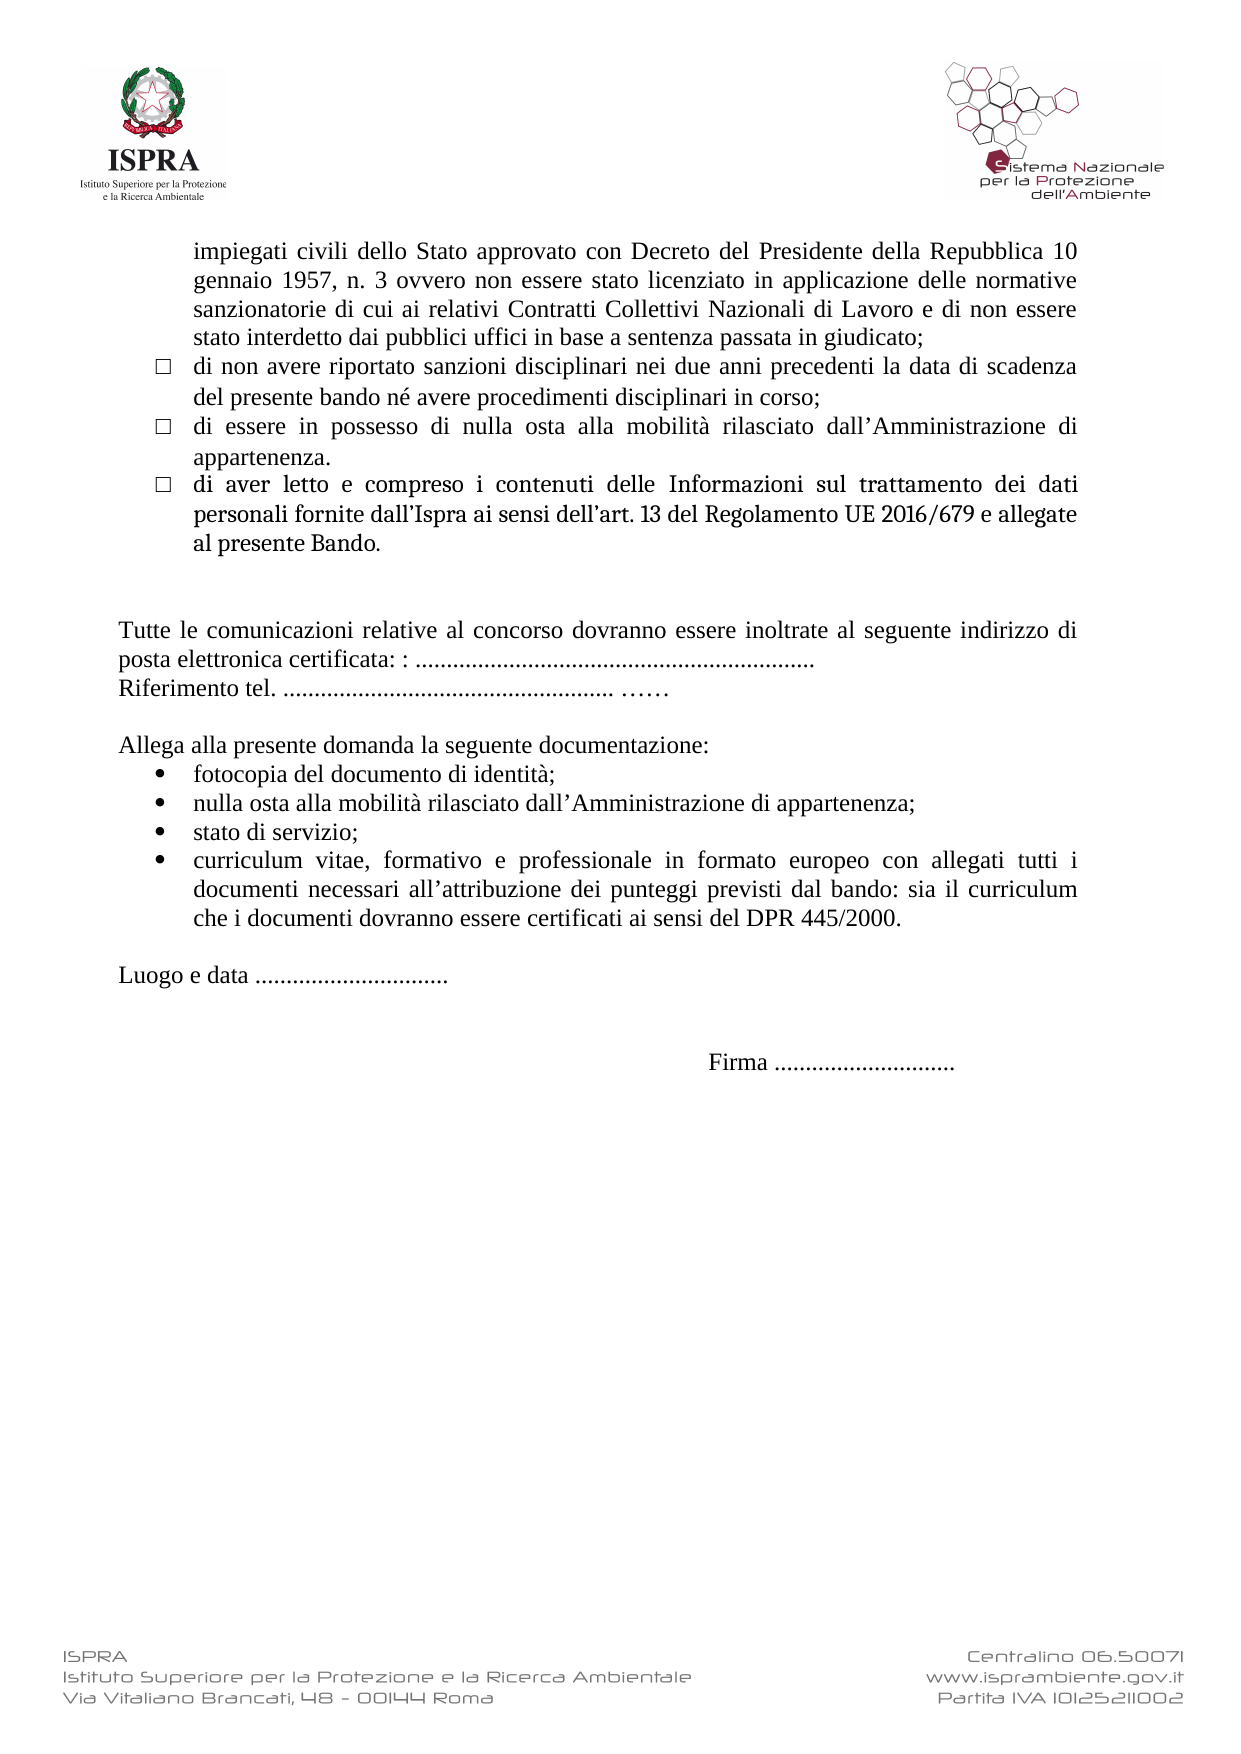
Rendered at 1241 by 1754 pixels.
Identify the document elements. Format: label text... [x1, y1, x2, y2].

picture [943, 60, 1164, 199]
text Allega alla presente domanda la seguente documentazione: [118, 730, 1079, 759]
text Tutte le comunicazioni relative al concorso dovranno essere inoltrate al seguente indirizzo di posta elettronica certificata: : ................................................................ [118, 615, 1079, 673]
picture [4, 1639, 1241, 1737]
text Luogo e data ............................... [118, 960, 1079, 989]
list di aver letto e compreso i contenuti delle Informazioni sul trattamento dei dati personali fornite dall’Ispra ai sensi dell’art. 13 del Regolamento UE 2016/679 e allegate al presente Bando. [156, 470, 1079, 558]
picture [80, 67, 227, 200]
list curriculum vitae, formativo e professionale in formato europeo con allegati tutti i documenti necessari all’attribuzione dei punteggi previsti dal bando: sia il curriculum che i documenti dovranno essere certificati ai sensi del DPR 445/2000. [156, 845, 1079, 932]
list nulla osta alla mobilità rilasciato dall’Amministrazione di appartenenza; [156, 788, 1079, 817]
list fotocopia del documento di identità; [156, 759, 1079, 788]
text Riferimento tel. ..................................................... …… [118, 673, 1079, 702]
list di essere in possesso di nulla osta alla mobilità rilasciato dall’Amministrazione di appartenenza. [156, 411, 1079, 470]
list stato di servizio; [156, 817, 1079, 845]
list impiegati civili dello Stato approvato con Decreto del Presidente della Repubblica 10 gennaio 1957, n. 3 ovvero non essere stato licenziato in applicazione delle normative sanzionatorie di cui ai relativi Contratti Collettivi Nazionali di Lavoro e di non essere stato interdetto dai pubblici uffici in base a sentenza passata in giudicato; [156, 236, 1079, 351]
list di non avere riportato sanzioni disciplinari nei due anni precedenti la data di scadenza del presente bando né avere procedimenti disciplinari in corso; [156, 351, 1079, 411]
text Firma ............................. [634, 1047, 1079, 1075]
